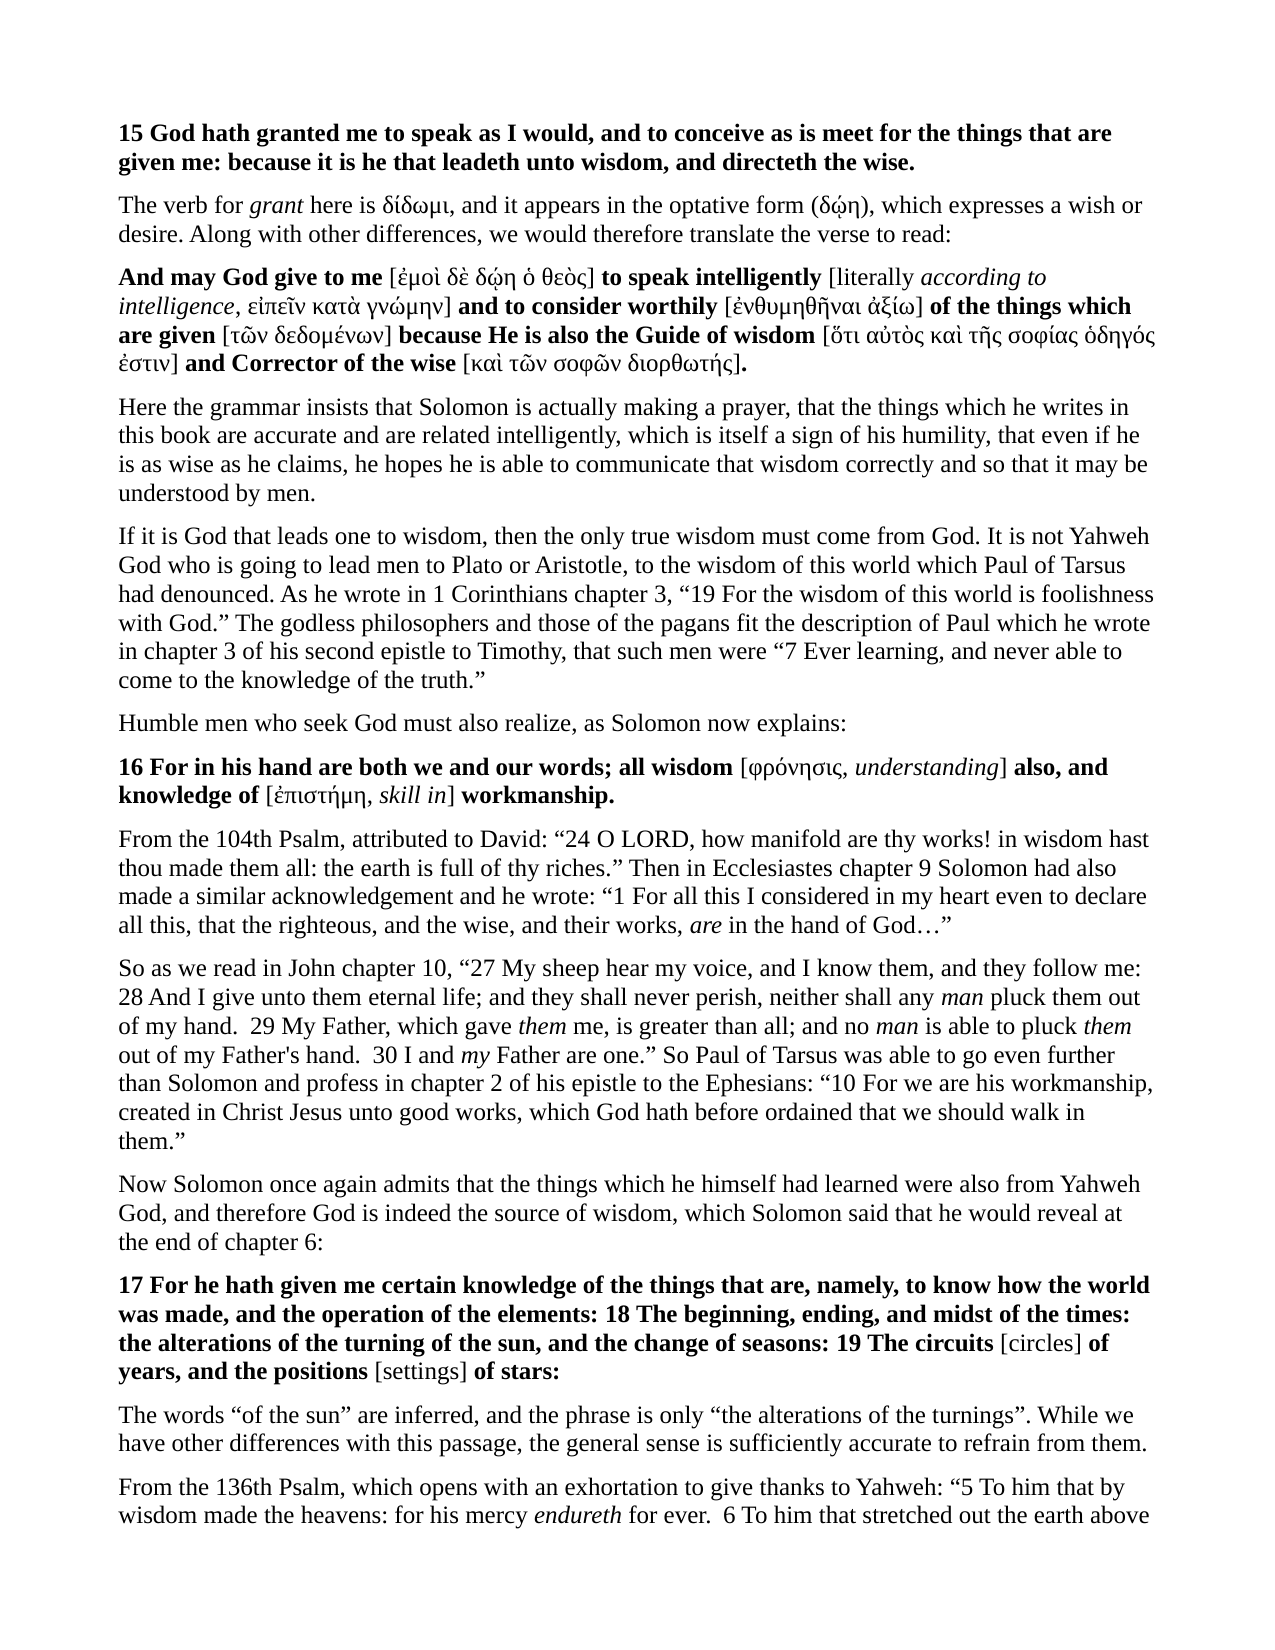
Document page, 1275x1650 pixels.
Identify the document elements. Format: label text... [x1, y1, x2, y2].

text From the 104th Psalm, attributed to David: “24 O LORD, how manifold are thy works! in wisdom hast thou made them all: the earth is full of thy riches.” Then in Ecclesiastes chapter 9 Solomon had also made a similar acknowledgement and he wrote: “1 For all this I considered in my heart even to declare all this, that the righteous, and the wise, and their works, are in the hand of God…” [118, 824, 1157, 939]
text From the 136th Psalm, which opens with an exhortation to give thanks to Yahweh: “5 To him that by wisdom made the heavens: for his mercy endureth for ever. 6 To him that stretched out the earth above [118, 1472, 1157, 1529]
text 17 For he hath given me certain knowledge of the things that are, namely, to know how the world was made, and the operation of the elements: 18 The beginning, ending, and midst of the times: the alterations of the turning of the sun, and the change of seasons: 19 The circuits [circles] of years, and the positions [settings] of stars: [118, 1270, 1157, 1385]
text And may God give to me [ἐμοὶ δὲ δῴη ὁ θεὸς] to speak intelligently [literally according to intelligence, εἰπεῖν κατὰ γνώμην] and to consider worthily [ἐνθυμηθῆναι ἀξίω] of the things which are given [τῶν δεδομένων] because He is also the Guide of wisdom [ὅτι αὐτὸς καὶ τῆς σοφίας ὁδηγός ἐστιν] and Corrector of the wise [καὶ τῶν σοφῶν διορθωτής]. [118, 262, 1157, 377]
text 15 God hath granted me to speak as I would, and to conceive as is meet for the things that are given me: because it is he that leadeth unto wisdom, and directeth the wise. [118, 118, 1157, 176]
text So as we read in John chapter 10, “27 My sheep hear my voice, and I know them, and they follow me: 28 And I give unto them eternal life; and they shall never perish, neither shall any man pluck them out of my hand. 29 My Father, which gave them me, is greater than all; and no man is able to pluck them out of my Father's hand. 30 I and my Father are one.” So Paul of Tarsus was able to go even further than Solomon and profess in chapter 2 of his epistle to the Ephesians: “10 For we are his workmanship, created in Christ Jesus unto good works, which God hath before ordained that we should walk in them.” [118, 953, 1157, 1155]
text Here the grammar insists that Solomon is actually making a prayer, that the things which he writes in this book are accurate and are related intelligently, which is itself a sign of his humility, that even if he is as wise as he claims, he hopes he is able to communicate that wisdom correctly and so that it may be understood by men. [118, 392, 1157, 507]
text Humble men who seek God must also realize, as Solomon now explains: [118, 708, 1157, 737]
text The words “of the sun” are inferred, and the phrase is only “the alterations of the turnings”. While we have other differences with this passage, the general sense is sufficiently accurate to refrain from them. [118, 1400, 1157, 1457]
text The verb for grant here is δίδωμι, and it appears in the optative form (δῴη), which expresses a wish or desire. Along with other differences, we would therefore translate the verse to read: [118, 190, 1157, 248]
text If it is God that leads one to wisdom, then the only true wisdom must come from God. It is not Yahweh God who is going to lead men to Plato or Aristotle, to the wisdom of this world which Paul of Tarsus had denounced. As he wrote in 1 Corinthians chapter 3, “19 For the wisdom of this world is foolishness with God.” The godless philosophers and those of the pagans fit the description of Paul which he wrote in chapter 3 of his second epistle to Timothy, that such men were “7 Ever learning, and never able to come to the knowledge of the truth.” [118, 521, 1157, 694]
text 16 For in his hand are both we and our words; all wisdom [φρόνησις, understanding] also, and knowledge of [ἐπιστήμη, skill in] workmanship. [118, 752, 1157, 809]
text Now Solomon once again admits that the things which he himself had learned were also from Yahweh God, and therefore God is indeed the source of wisdom, which Solomon said that he would reveal at the end of chapter 6: [118, 1169, 1157, 1256]
